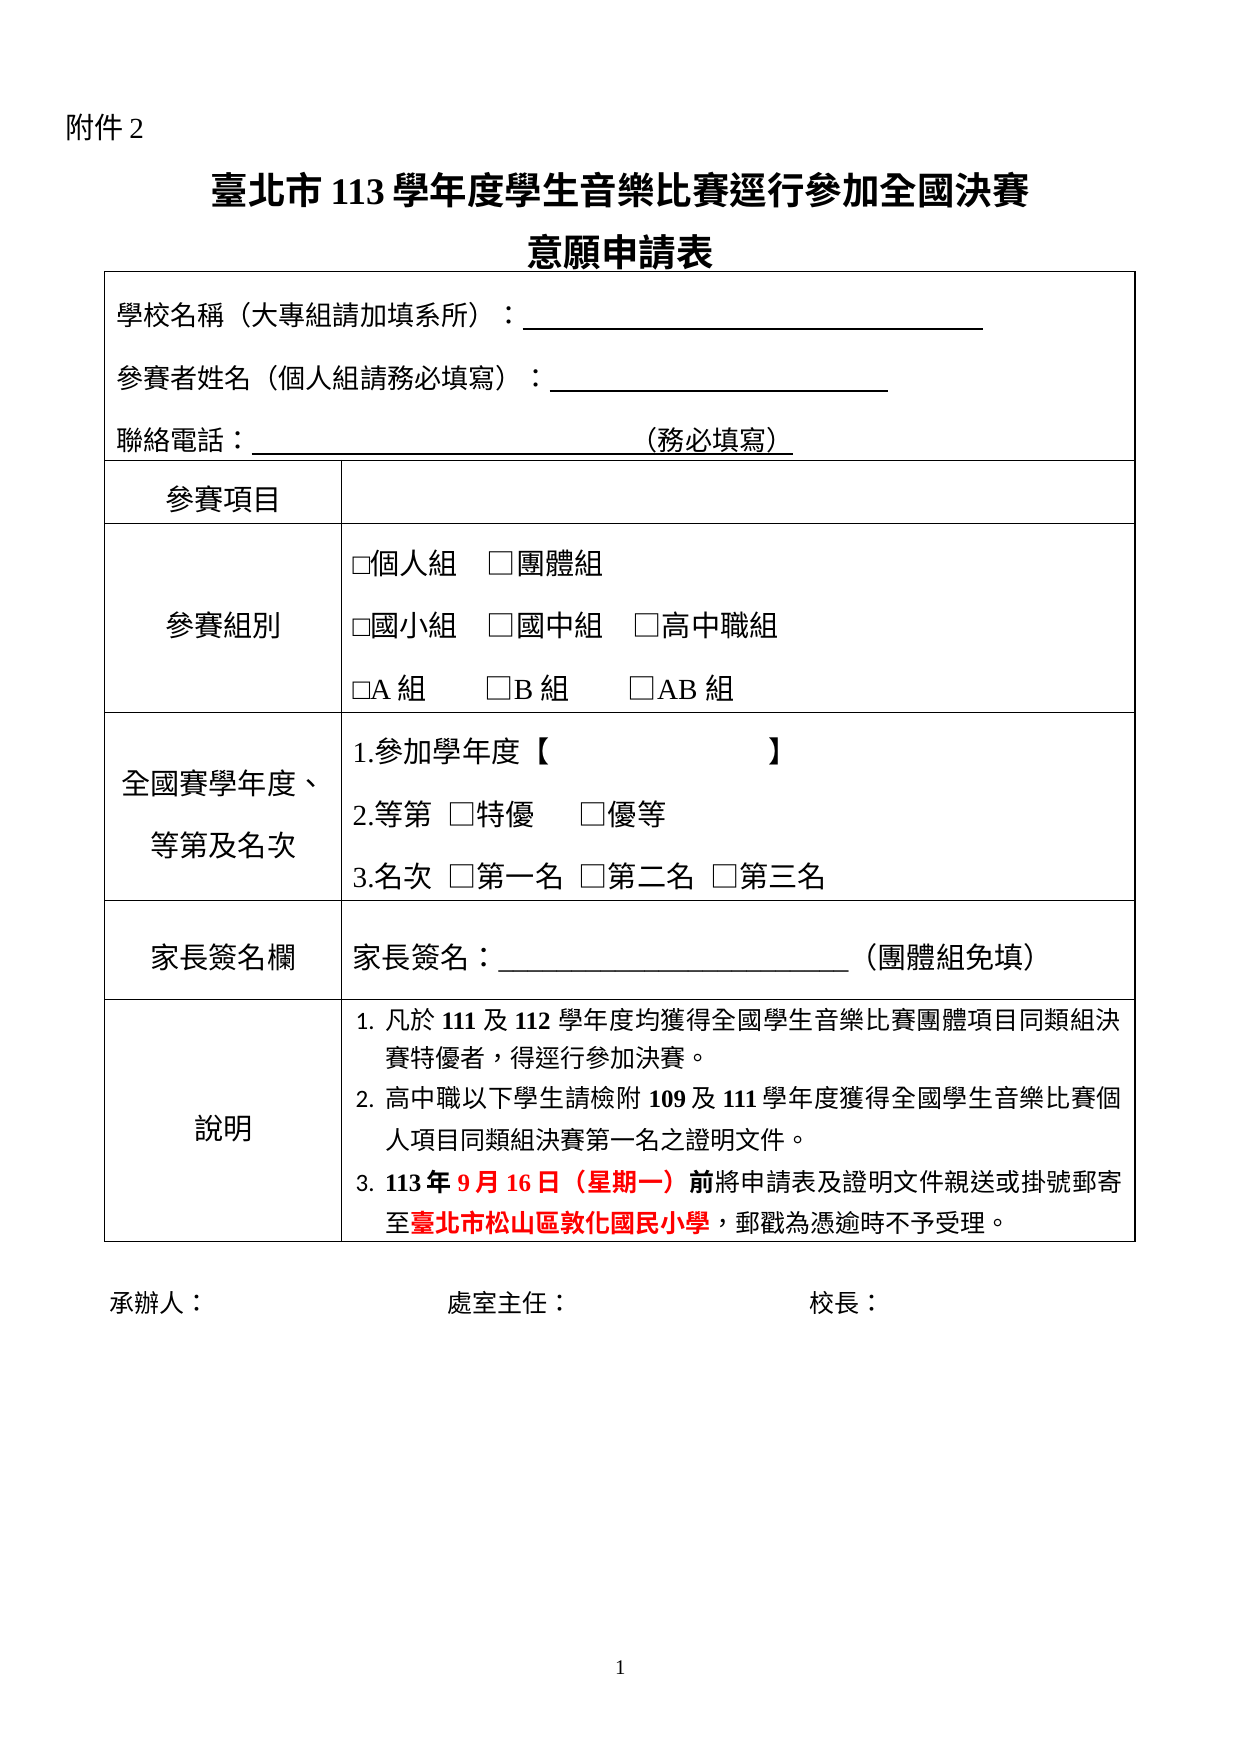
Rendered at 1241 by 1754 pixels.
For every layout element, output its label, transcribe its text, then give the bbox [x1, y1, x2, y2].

table_cell 全國賽學年度、 等第及名次 [105, 713, 341, 900]
table_cell 說明 [105, 1000, 341, 1241]
table_cell [342, 461, 1134, 523]
table_header 學校名稱（大專組請加填系所）： 參賽者姓名（個人組請務必填寫）： 聯絡電話： （務必填寫） [105, 272, 1134, 460]
table_cell 參賽組別 [105, 524, 341, 712]
table_cell 1.參加學年度【 】 2.等第 □特優 □優等 3.名次 □第一名 □第二名 □第三名 [342, 713, 1134, 900]
text 附件2 [65, 84, 1175, 146]
text 意願申請表 [65, 209, 1175, 271]
table_cell 凡於111 及112 學年度均獲得全國學生音樂比賽團體項目同類組決賽特優者，得逕行參加決賽。 高中職以下學生請檢附109及111學年度獲得全國學生音樂比賽個人項目同類組決賽第一名之證明文件。 113年9月16日（星期一）前將申請表及證明文件親送或掛號郵寄至臺北市松山區敦化國民小學，郵戳為憑逾時不予受理。 [342, 1000, 1134, 1241]
text 臺北市113學年度學生音樂比賽逕行參加全國決賽 [65, 146, 1175, 209]
table_cell 家長簽名：________________________（團體組免填） [342, 901, 1134, 998]
table_cell 家長簽名欄 [105, 901, 341, 998]
table_cell □個人組 □團體組 □國小組 □國中組 □高中職組 □A 組 □B 組 □AB 組 [342, 524, 1134, 712]
table_cell 參賽項目 [105, 461, 341, 523]
text 承辦人： 處室主任： 校長： [109, 1259, 1175, 1322]
